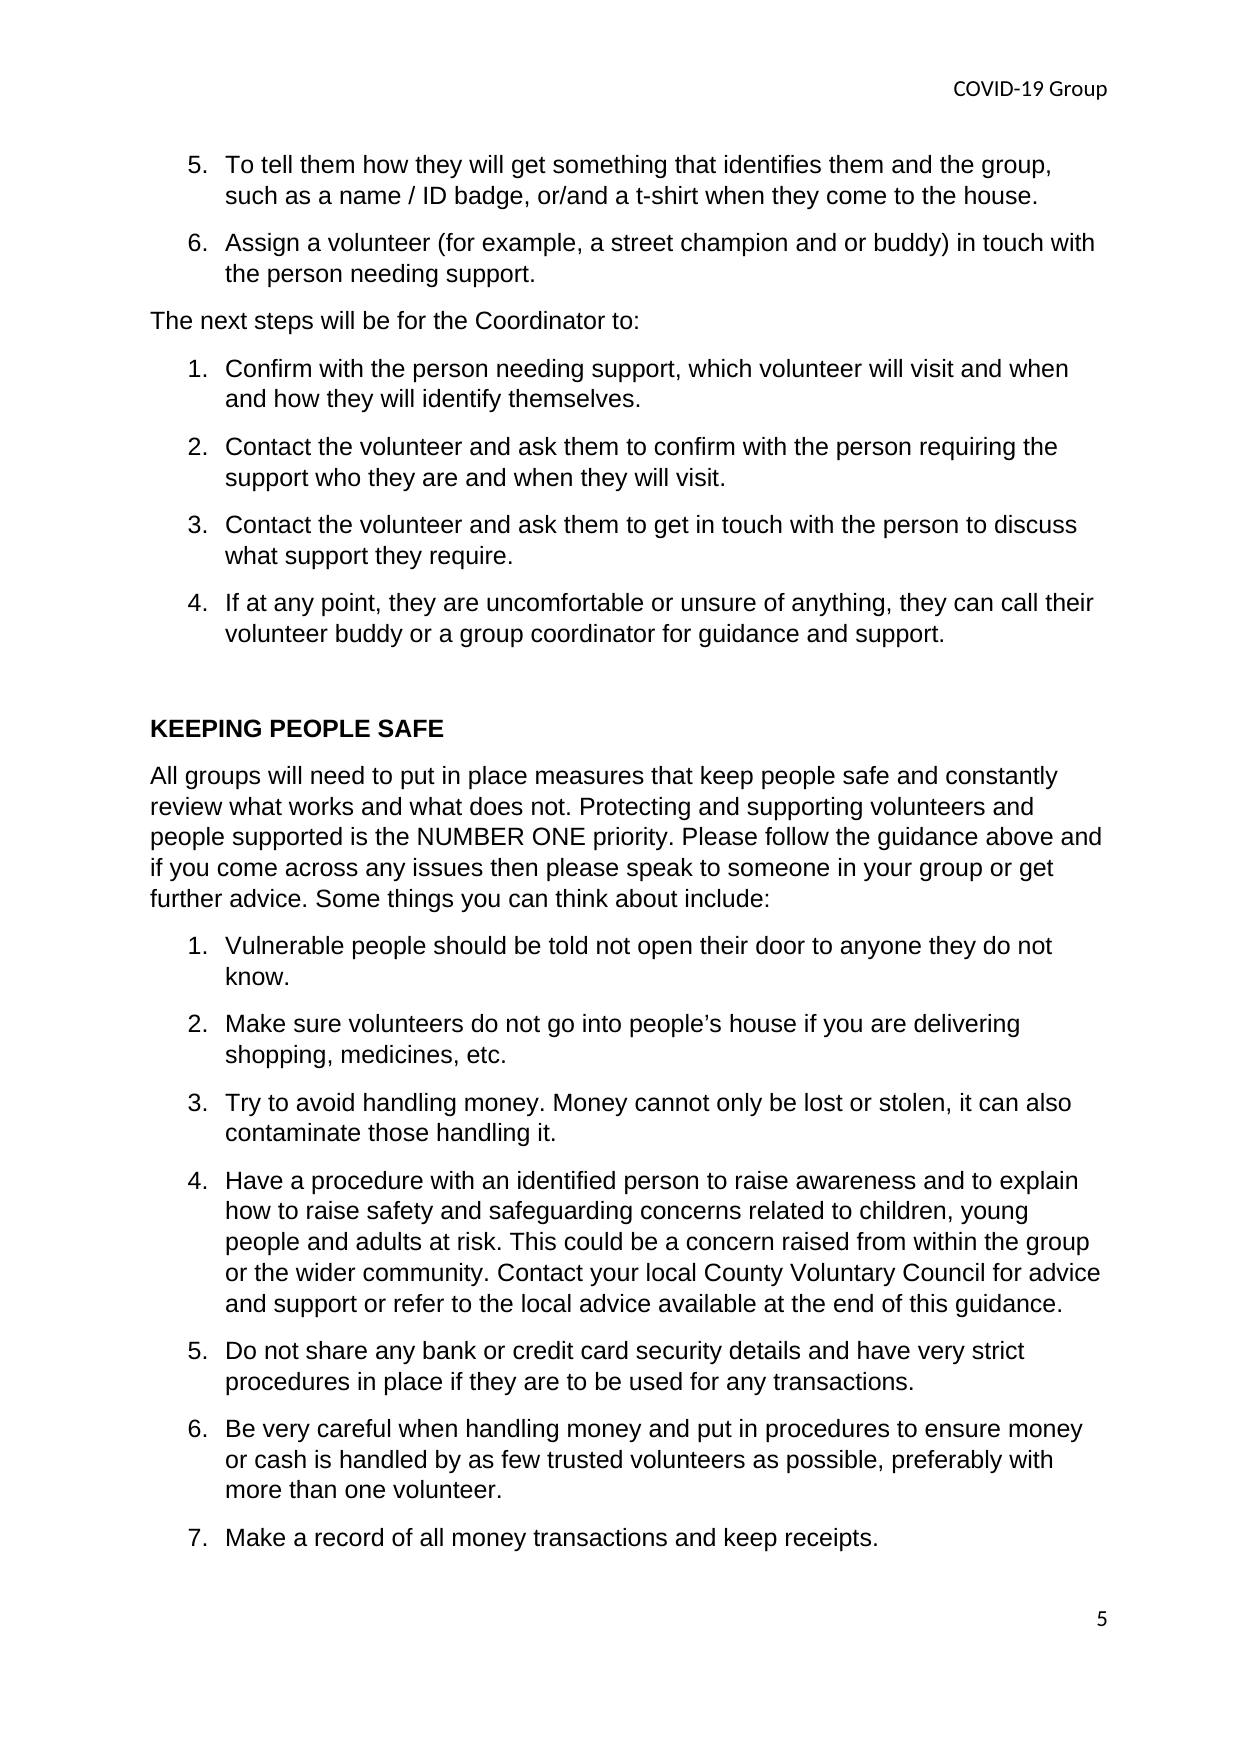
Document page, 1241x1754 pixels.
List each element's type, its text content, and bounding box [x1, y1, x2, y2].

list Try to avoid handling money. Money cannot only be lost or stolen, it can also contaminate those handling it. [187, 1087, 1107, 1147]
list If at any point, they are uncomfortable or unsure of anything, they can call their volunteer buddy or a group coordinator for guidance and support. [187, 588, 1107, 647]
list Contact the volunteer and ask them to confirm with the person requiring the support who they are and when they will visit. [187, 432, 1107, 491]
text All groups will need to put in place measures that keep people safe and constantly review what works and what does not. Protecting and supporting volunteers and people supported is the NUMBER ONE priority. Please follow the guidance above and if you come across any issues then please speak to someone in your group or get further advice. Some things you can think about include: [150, 761, 1107, 913]
list Confirm with the person needing support, which volunteer will visit and when and how they will identify themselves. [187, 354, 1107, 413]
list Contact the volunteer and ask them to get in touch with the person to discuss what support they require. [187, 510, 1107, 569]
list To tell them how they will get something that identifies them and the group, such as a name / ID badge, or/and a t-shirt when they come to the house. [187, 150, 1107, 209]
list Do not share any bank or credit card security details and have very strict procedures in place if they are to be used for any transactions. [187, 1336, 1107, 1395]
list Assign a volunteer (for example, a street champion and or buddy) in touch with the person needing support. [187, 228, 1107, 288]
list Vulnerable people should be told not open their door to anyone they do not know. [187, 931, 1107, 991]
text KEEPING PEOPLE SAFE [150, 713, 1107, 742]
list Make a record of all money transactions and keep receipts. [187, 1523, 1107, 1552]
list Be very careful when handling money and put in procedures to ensure money or cash is handled by as few trusted volunteers as possible, preferably with more than one volunteer. [187, 1414, 1107, 1504]
text The next steps will be for the Coordinator to: [150, 306, 1107, 335]
list Make sure volunteers do not go into people’s house if you are delivering shopping, medicines, etc. [187, 1009, 1107, 1069]
list Have a procedure with an identified person to raise awareness and to explain how to raise safety and safeguarding concerns related to children, young people and adults at risk. This could be a concern raised from within the group or the wider community. Contact your local County Voluntary Council for advice and support or refer to the local advice available at the end of this guidance. [187, 1166, 1107, 1317]
